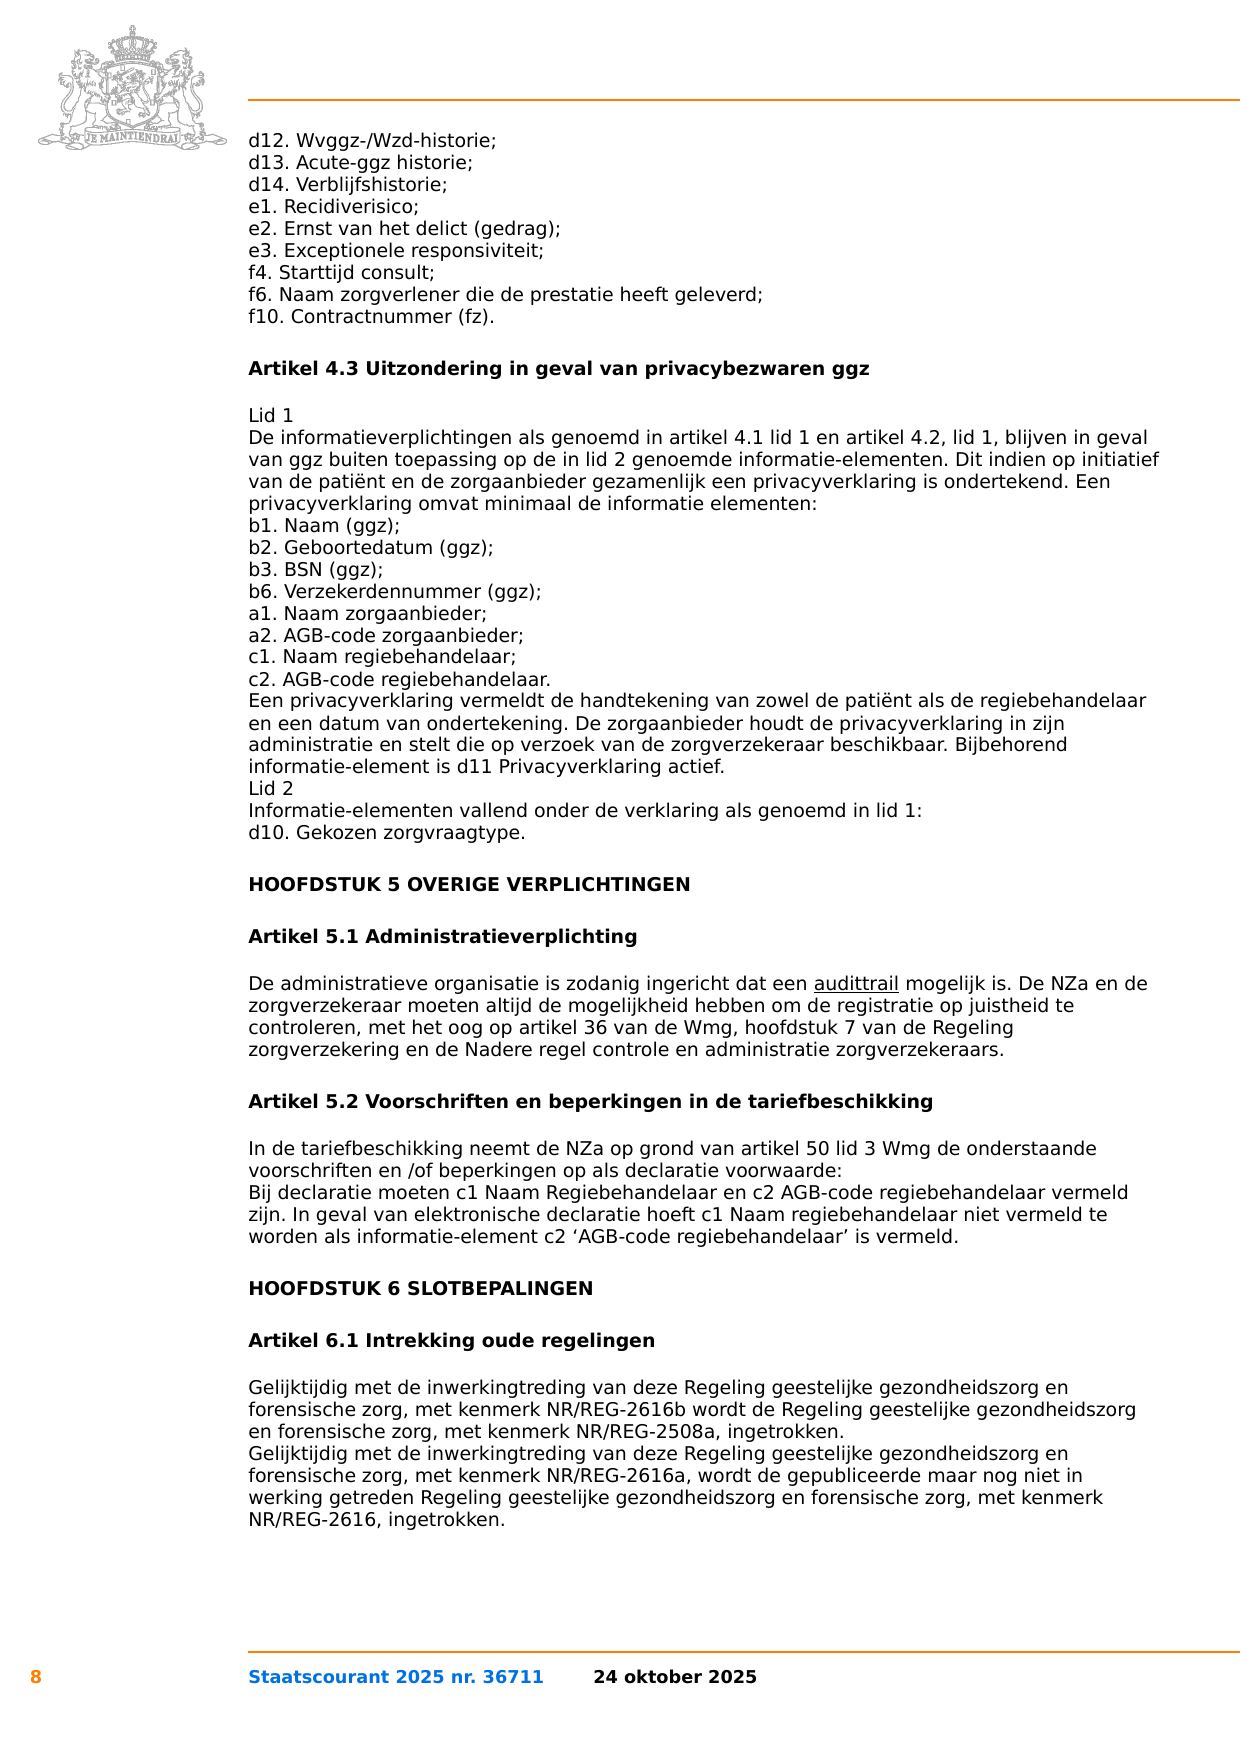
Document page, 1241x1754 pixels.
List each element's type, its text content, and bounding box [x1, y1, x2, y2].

text d12. Wvggz-/Wzd-historie; [248, 130, 1163, 152]
text Gelijktijdig met de inwerkingtreding van deze Regeling geestelijke gezondheidszorg en forensische zorg, met kenmerk NR/REG-2616b wordt de Regeling geestelijke gezondheidszorg en forensische zorg, met kenmerk NR/REG-2508a, ingetrokken. [248, 1377, 1163, 1443]
text b6. Verzekerdennummer (ggz); [248, 581, 1163, 602]
text d14. Verblijfshistorie; [248, 174, 1163, 196]
text Lid 1 [248, 405, 1163, 427]
text b1. Naam (ggz); [248, 514, 1163, 537]
text a2. AGB-code zorgaanbieder; [248, 624, 1163, 646]
subtitle HOOFDSTUK 6 SLOTBEPALINGEN [248, 1278, 1163, 1300]
text Informatie-elementen vallend onder de verklaring als genoemd in lid 1: [248, 800, 1163, 822]
text e1. Recidiverisico; [248, 196, 1163, 218]
text c2. AGB-code regiebehandelaar. [248, 668, 1163, 690]
text Bij declaratie moeten c1 Naam Regiebehandelaar en c2 AGB-code regiebehandelaar vermeld zijn. In geval van elektronische declaratie hoeft c1 Naam regiebehandelaar niet vermeld te worden als informatie-element c2 ‘AGB-code regiebehandelaar’ is vermeld. [248, 1182, 1163, 1248]
text Gelijktijdig met de inwerkingtreding van deze Regeling geestelijke gezondheidszorg en forensische zorg, met kenmerk NR/REG-2616a, wordt de gepubliceerde maar nog niet in werking getreden Regeling geestelijke gezondheidszorg en forensische zorg, met kenmerk NR/REG-2616, ingetrokken. [248, 1443, 1163, 1531]
text d10. Gekozen zorgvraagtype. [248, 822, 1163, 844]
text De informatieverplichtingen als genoemd in artikel 4.1 lid 1 en artikel 4.2, lid 1, blijven in geval van ggz buiten toepassing op de in lid 2 genoemde informatie-elementen. Dit indien op initiatief van de patiënt en de zorgaanbieder gezamenlijk een privacyverklaring is ondertekend. Een privacyverklaring omvat minimaal de informatie elementen: [248, 427, 1163, 514]
text f10. Contractnummer (fz). [248, 306, 1163, 328]
text a1. Naam zorgaanbieder; [248, 602, 1163, 624]
text b3. BSN (ggz); [248, 558, 1163, 581]
text e2. Ernst van het delict (gedrag); [248, 218, 1163, 240]
subtitle Artikel 5.1 Administratieverplichting [248, 926, 1163, 948]
text e3. Exceptionele responsiviteit; [248, 240, 1163, 262]
picture [38, 25, 227, 150]
text De administratieve organisatie is zodanig ingericht dat een audittrail mogelijk is. De NZa en de zorgverzekeraar moeten altijd de mogelijkheid hebben om de registratie op juistheid te controleren, met het oog op artikel 36 van de Wmg, hoofdstuk 7 van de Regeling zorgverzekering en de Nadere regel controle en administratie zorgverzekeraars. [248, 973, 1163, 1061]
subtitle Artikel 4.3 Uitzondering in geval van privacybezwaren ggz [248, 358, 1163, 380]
subtitle HOOFDSTUK 5 OVERIGE VERPLICHTINGEN [248, 874, 1163, 896]
subtitle Artikel 5.2 Voorschriften en beperkingen in de tariefbeschikking [248, 1091, 1163, 1113]
text In de tariefbeschikking neemt de NZa op grond van artikel 50 lid 3 Wmg de onderstaande voorschriften en /of beperkingen op als declaratie voorwaarde: [248, 1138, 1163, 1182]
text Lid 2 [248, 778, 1163, 800]
text b2. Geboortedatum (ggz); [248, 537, 1163, 558]
subtitle Artikel 6.1 Intrekking oude regelingen [248, 1330, 1163, 1352]
text c1. Naam regiebehandelaar; [248, 646, 1163, 668]
text Een privacyverklaring vermeldt de handtekening van zowel de patiënt als de regiebehandelaar en een datum van ondertekening. De zorgaanbieder houdt de privacyverklaring in zijn administratie en stelt die op verzoek van de zorgverzekeraar beschikbaar. Bijbehorend informatie-element is d11 Privacyverklaring actief. [248, 690, 1163, 778]
text d13. Acute-ggz historie; [248, 152, 1163, 174]
text f6. Naam zorgverlener die de prestatie heeft geleverd; [248, 284, 1163, 306]
text f4. Starttijd consult; [248, 262, 1163, 284]
